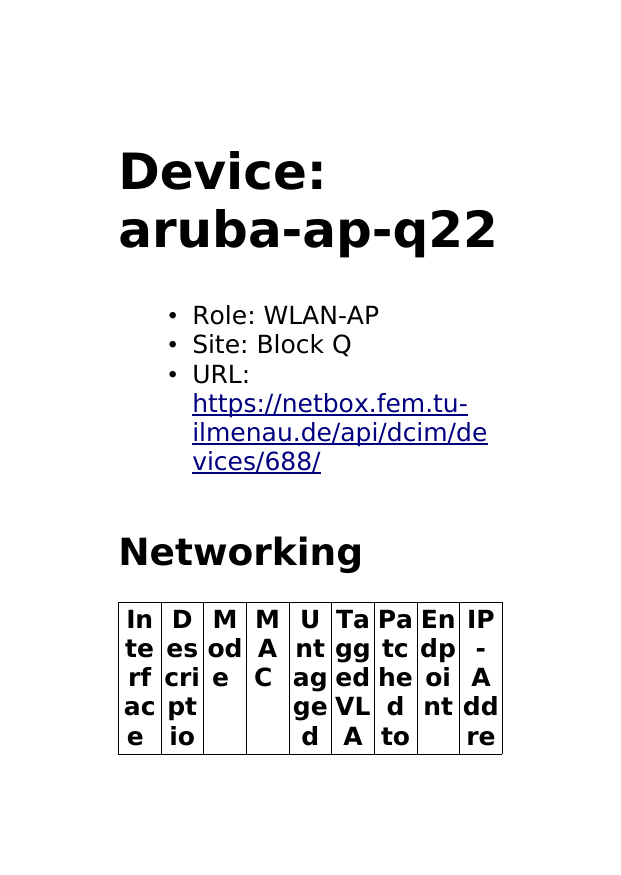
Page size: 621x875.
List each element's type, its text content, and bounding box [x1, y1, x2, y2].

table_header IP-Addre [460, 603, 502, 754]
list Role: WLAN-AP [177, 302, 502, 331]
subtitle Device: aruba-ap-q22 [118, 143, 502, 259]
table_header Descriptio [162, 603, 203, 754]
table_header MAC [247, 603, 289, 754]
table_header Endpoint [418, 603, 459, 754]
table_header Untagged [290, 603, 331, 754]
table_header Interface [119, 603, 161, 754]
list Site: Block Q [177, 331, 502, 360]
table_header Mode [204, 603, 246, 754]
table_header Patched to [375, 603, 417, 754]
table_header Tagged VLA [332, 603, 374, 754]
list URL: https://netbox.fem.tu-ilmenau.de/api/dcim/devices/688/ [177, 360, 502, 477]
subtitle Networking [118, 531, 502, 575]
